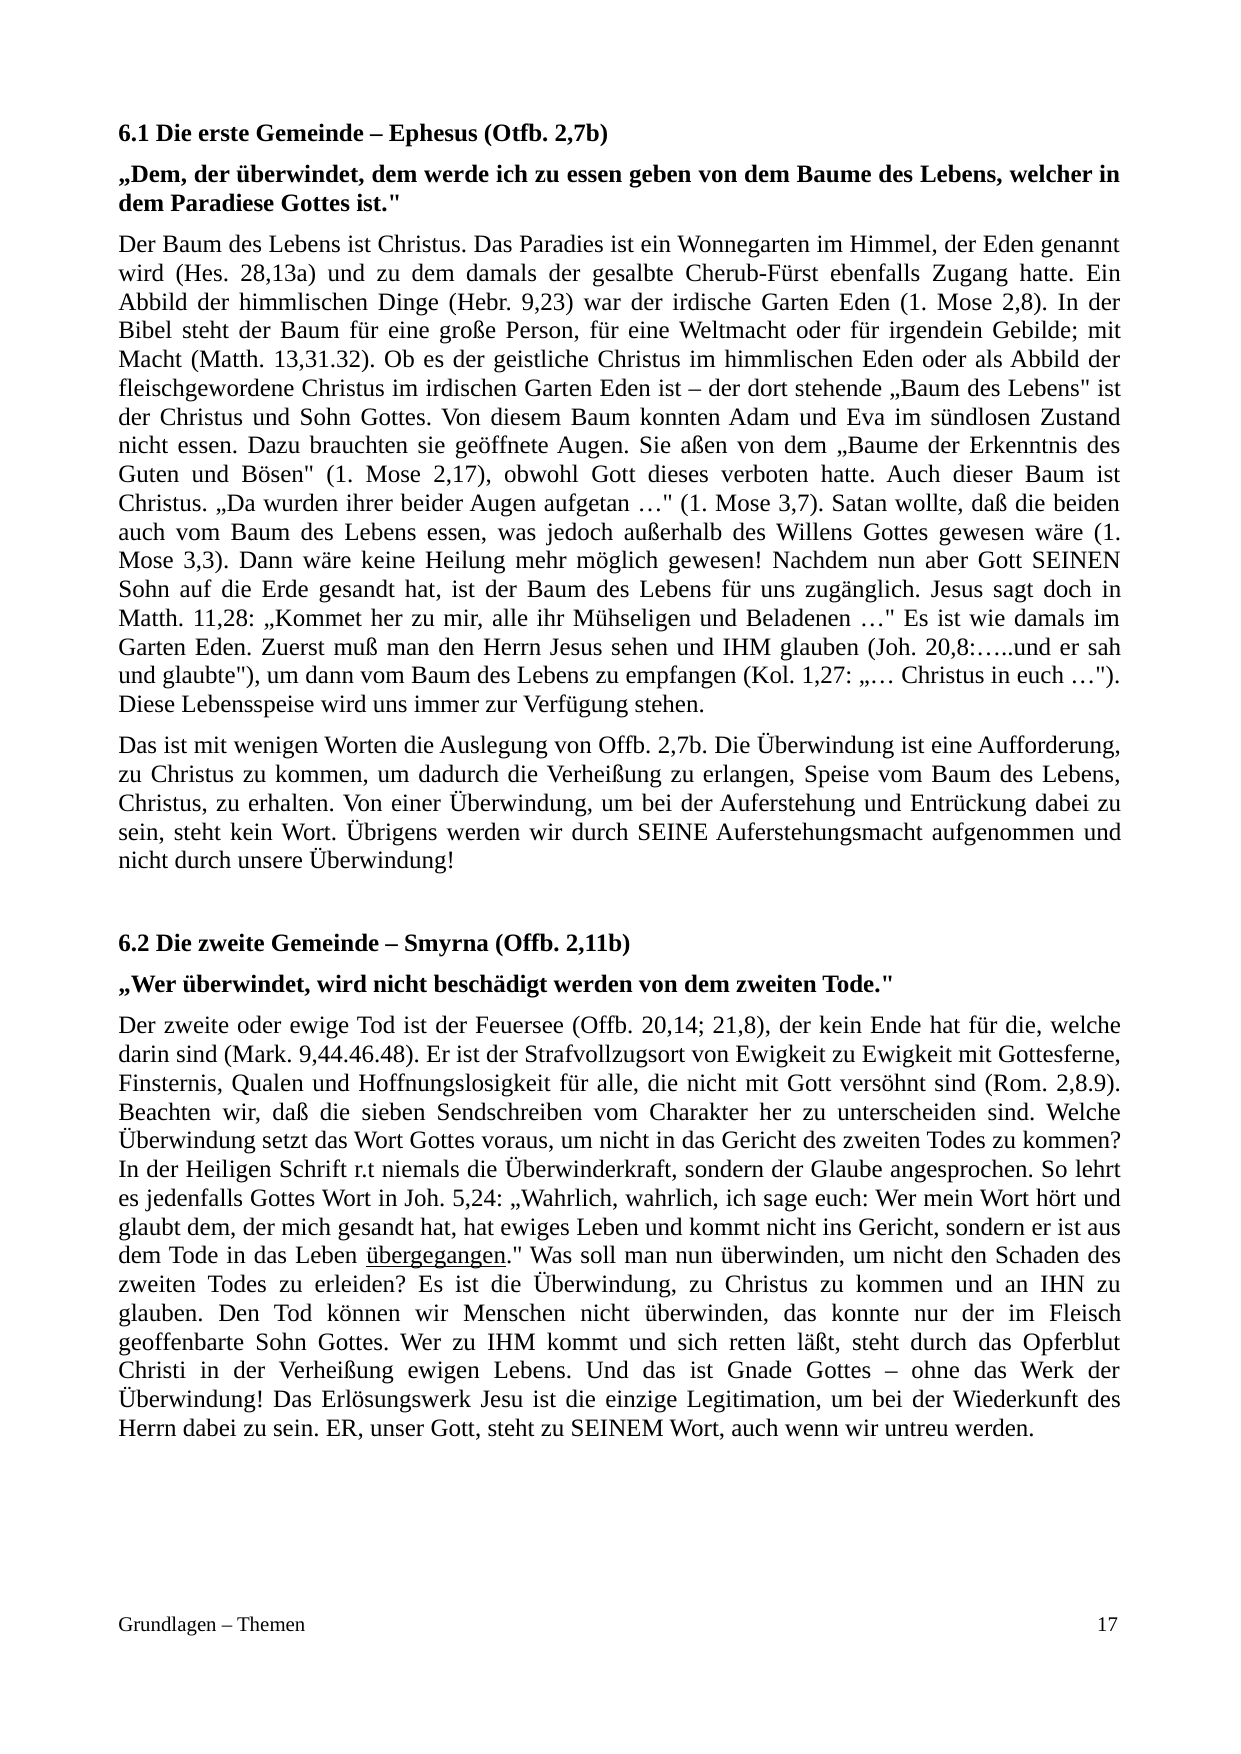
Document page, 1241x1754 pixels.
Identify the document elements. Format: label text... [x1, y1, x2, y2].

text Der Baum des Lebens ist Christus. Das Paradies ist ein Wonnegarten im Himmel, der Eden genannt wird (Hes. 28,13a) und zu dem damals der gesalbte Cherub-Fürst ebenfalls Zugang hatte. Ein Abbild der himmlischen Dinge (Hebr. 9,23) war der irdische Garten Eden (1. Mose 2,8). In der Bibel steht der Baum für eine große Person, für eine Weltmacht oder für irgendein Gebilde; mit Macht (Matth. 13,31.32). Ob es der geistliche Christus im himmlischen Eden oder als Abbild der fleischgewordene Christus im irdischen Garten Eden ist – der dort stehende „Baum des Lebens" ist der Christus und Sohn Gottes. Von diesem Baum konnten Adam und Eva im sündlosen Zustand nicht essen. Dazu brauchten sie geöffnete Augen. Sie aßen von dem „Baume der Erkenntnis des Guten und Bösen" (1. Mose 2,17), obwohl Gott dieses verboten hatte. Auch dieser Baum ist Christus. „Da wurden ihrer beider Augen aufgetan …" (1. Mose 3,7). Satan wollte, daß die beiden auch vom Baum des Lebens essen, was jedoch außerhalb des Willens Gottes gewesen wäre (1. Mose 3,3). Dann wäre keine Heilung mehr möglich gewesen! Nachdem nun aber Gott SEINEN Sohn auf die Erde gesandt hat, ist der Baum des Lebens für uns zugänglich. Jesus sagt doch in Matth. 11,28: „Kommet her zu mir, alle ihr Mühseligen und Beladenen …" Es ist wie damals im Garten Eden. Zuerst muß man den Herrn Jesus sehen und IHM glauben (Joh. 20,8:…..und er sah und glaubte"), um dann vom Baum des Lebens zu empfangen (Kol. 1,27: „… Christus in euch …"). Diese Lebensspeise wird uns immer zur Verfügung stehen. [118, 229, 1122, 718]
text „Wer überwindet, wird nicht beschädigt werden von dem zweiten Tode." [118, 969, 1122, 998]
text „Dem, der überwindet, dem werde ich zu essen geben von dem Baume des Lebens, welcher in dem Paradiese Gottes ist." [118, 159, 1122, 217]
text 6.1 Die erste Gemeinde – Ephesus (Otfb. 2,7b) [118, 118, 1122, 147]
text Der zweite oder ewige Tod ist der Feuersee (Offb. 20,14; 21,8), der kein Ende hat für die, welche darin sind (Mark. 9,44.46.48). Er ist der Strafvollzugsort von Ewigkeit zu Ewigkeit mit Gottesferne, Finsternis, Qualen und Hoffnungslosigkeit für alle, die nicht mit Gott versöhnt sind (Rom. 2,8.9). Beachten wir, daß die sieben Sendschreiben vom Charakter her zu unterscheiden sind. Welche Überwindung setzt das Wort Gottes voraus, um nicht in das Gericht des zweiten Todes zu kommen? In der Heiligen Schrift r.t niemals die Überwinderkraft, sondern der Glaube angesprochen. So lehrt es jedenfalls Gottes Wort in Joh. 5,24: „Wahrlich, wahrlich, ich sage euch: Wer mein Wort hört und glaubt dem, der mich gesandt hat, hat ewiges Leben und kommt nicht ins Gericht, sondern er ist aus dem Tode in das Leben übergegangen." Was soll man nun überwinden, um nicht den Schaden des zweiten Todes zu erleiden? Es ist die Überwindung, zu Christus zu kommen und an IHN zu glauben. Den Tod können wir Menschen nicht überwinden, das konnte nur der im Fleisch geoffenbarte Sohn Gottes. Wer zu IHM kommt und sich retten läßt, steht durch das Opferblut Christi in der Verheißung ewigen Lebens. Und das ist Gnade Gottes – ohne das Werk der Überwindung! Das Erlösungswerk Jesu ist die einzige Legitimation, um bei der Wiederkunft des Herrn dabei zu sein. ER, unser Gott, steht zu SEINEM Wort, auch wenn wir untreu werden. [118, 1011, 1122, 1442]
text Das ist mit wenigen Worten die Auslegung von Offb. 2,7b. Die Überwindung ist eine Aufforderung, zu Christus zu kommen, um dadurch die Verheißung zu erlangen, Speise vom Baum des Lebens, Christus, zu erhalten. Von einer Überwindung, um bei der Auferstehung und Entrückung dabei zu sein, steht kein Wort. Übrigens werden wir durch SEINE Auferstehungsmacht aufgenommen und nicht durch unsere Überwindung! [118, 731, 1122, 874]
text 6.2 Die zweite Gemeinde – Smyrna (Offb. 2,11b) [118, 928, 1122, 957]
